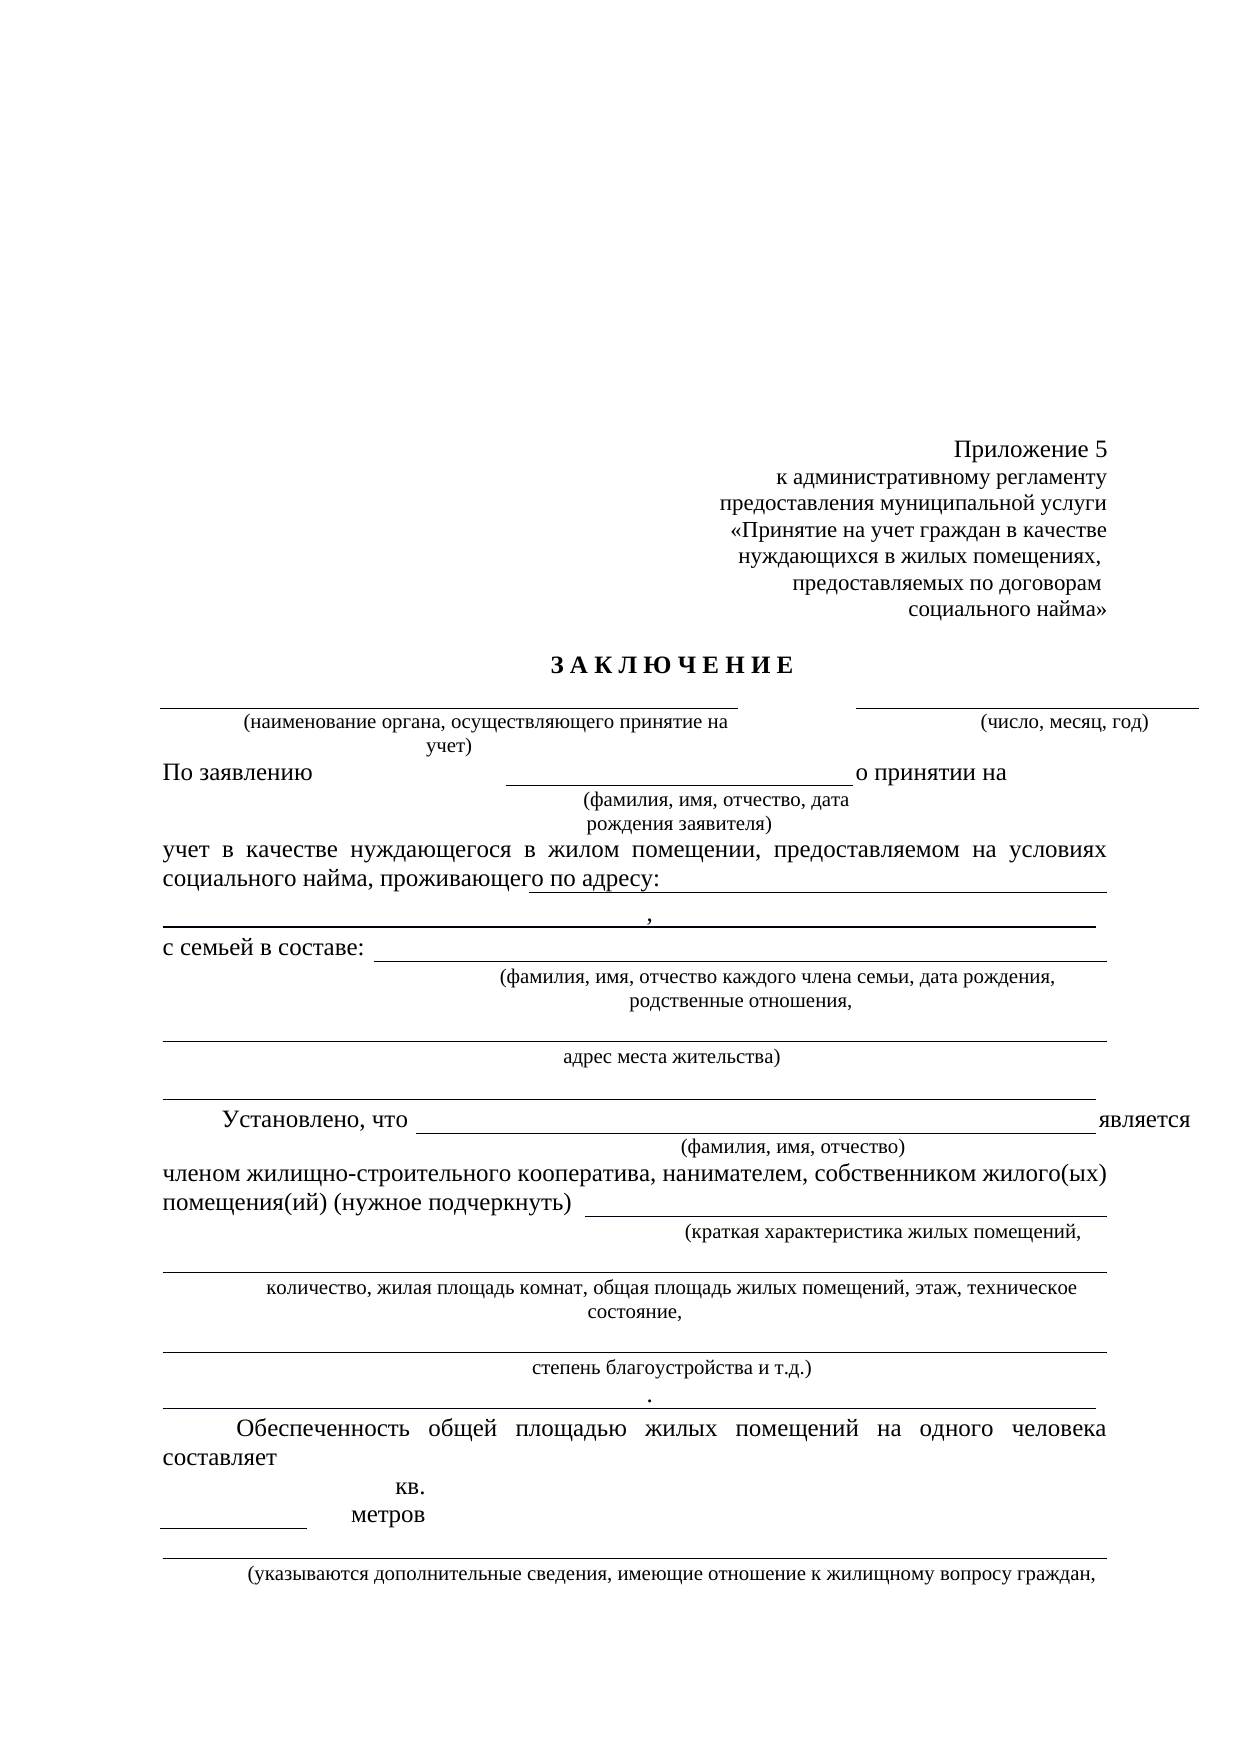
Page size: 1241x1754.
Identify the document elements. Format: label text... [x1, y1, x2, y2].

text Приложение 5 [162, 434, 1107, 463]
text (краткая характеристика жилых помещений, [585, 1217, 1107, 1243]
text степень благоустройства и т.д.) [162, 1353, 1107, 1379]
table_cell [738, 708, 856, 757]
text предоставления муниципальной услуги [162, 489, 1107, 516]
text (фамилия, имя, отчество каждого члена семьи, дата рождения, родственные отношения, [374, 962, 1107, 1012]
table_header [160, 679, 738, 707]
text (указываются дополнительные сведения, имеющие отношение к жилищному вопросу граждан, [162, 1559, 1107, 1585]
text учет в качестве нуждающегося в жилом помещении, предоставляемом на условиях социального найма, проживающего по адресу: [162, 834, 1107, 892]
table_cell о принятии на [853, 757, 1199, 785]
table_cell [219, 1133, 416, 1158]
table_header [416, 1105, 1096, 1133]
text нуждающихся в жилых помещениях, [162, 542, 1107, 568]
table_cell [506, 757, 852, 785]
table_cell [1096, 1133, 1199, 1158]
table_cell (число, месяц, год) [856, 709, 1199, 757]
table_header является [1096, 1105, 1199, 1133]
table_header Установлено, что [219, 1105, 416, 1133]
table_header [738, 679, 856, 707]
table_header кв. метров [307, 1471, 428, 1528]
text . [162, 1379, 1107, 1408]
text к административному регламенту [162, 463, 1107, 489]
text Обеспеченность общей площадью жилых помещений на одного человека составляет [162, 1413, 1107, 1471]
text количество, жилая площадь комнат, общая площадь жилых помещений, этаж, техническое состояние, [162, 1273, 1107, 1323]
table_header [856, 679, 1199, 707]
table_cell (фамилия, имя, отчество) [416, 1134, 1096, 1158]
text адрес места жительства) [162, 1042, 1107, 1068]
text предоставляемых по договорам [162, 568, 1107, 595]
text , [162, 898, 1107, 926]
text «Принятие на учет граждан в качестве [162, 516, 1107, 542]
table_cell [853, 785, 1199, 834]
table_cell По заявлению [160, 757, 506, 785]
text социального найма» [162, 595, 1107, 621]
table_cell [160, 785, 506, 834]
table_cell (фамилия, имя, отчество, дата рождения заявителя) [506, 786, 852, 834]
table_header [160, 1471, 307, 1528]
text членом жилищно-строительного кооператива, нанимателем, собственником жилого(ых) помещения(ий) (нужное подчеркнуть) [162, 1158, 1107, 1216]
text ЗАКЛЮЧЕНИЕ [162, 650, 1107, 679]
table_cell (наименование органа, осуществляющего принятие на учет) [160, 709, 738, 757]
text с семьей в составе: [162, 932, 1107, 961]
